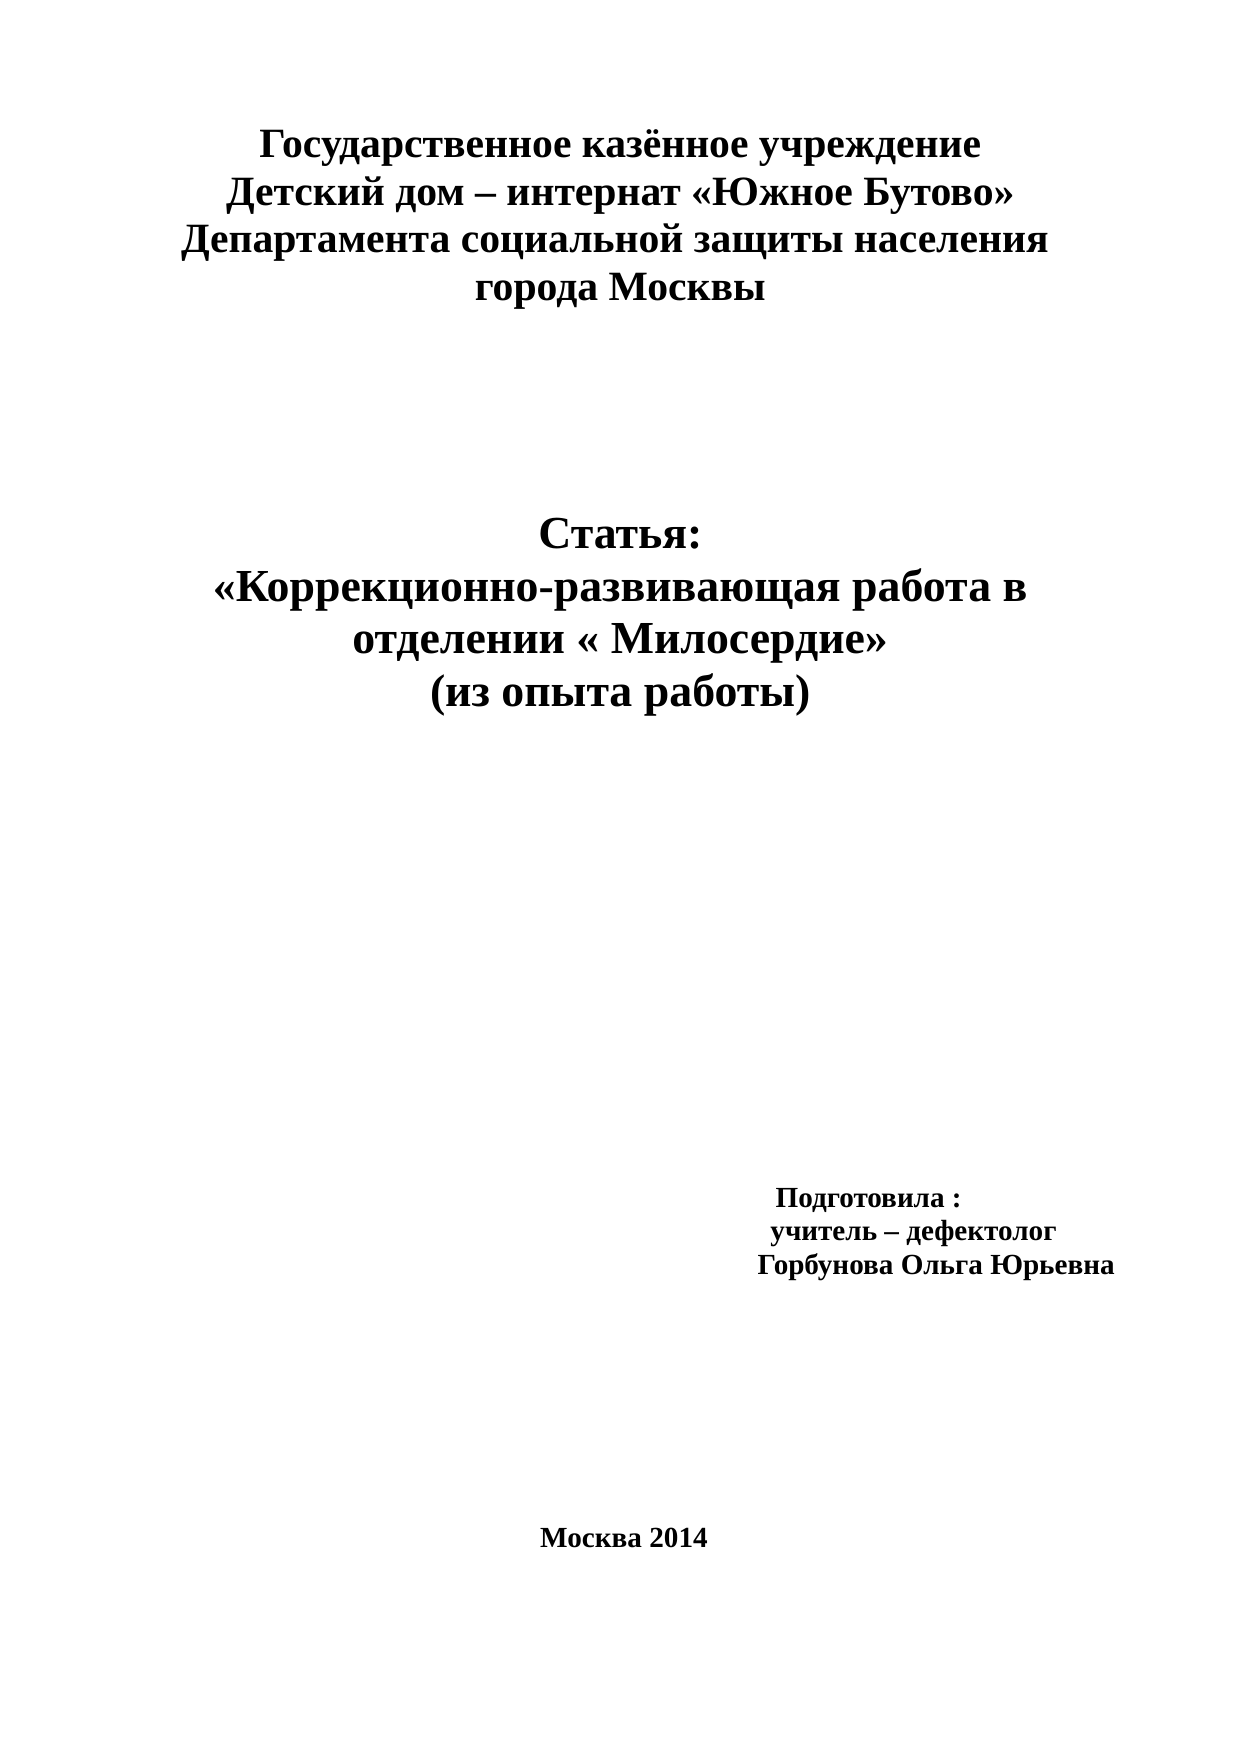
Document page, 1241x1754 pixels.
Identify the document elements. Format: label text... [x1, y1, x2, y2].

text Подготовила : [118, 1180, 1122, 1213]
text Горбунова Ольга Юрьевна [118, 1247, 1122, 1281]
text Государственное казённое учреждение [118, 118, 1122, 166]
text города Москвы [118, 262, 1122, 310]
text Москва 2014 [118, 1520, 1122, 1554]
text учитель – дефектолог [118, 1213, 1122, 1247]
text Департамента социальной защиты населения [118, 214, 1122, 262]
text Статья: «Коррекционно-развивающая работа в отделении « Милосердие» [118, 506, 1122, 664]
text (из опыта работы) [118, 664, 1122, 716]
text Детский дом – интернат «Южное Бутово» [118, 166, 1122, 214]
